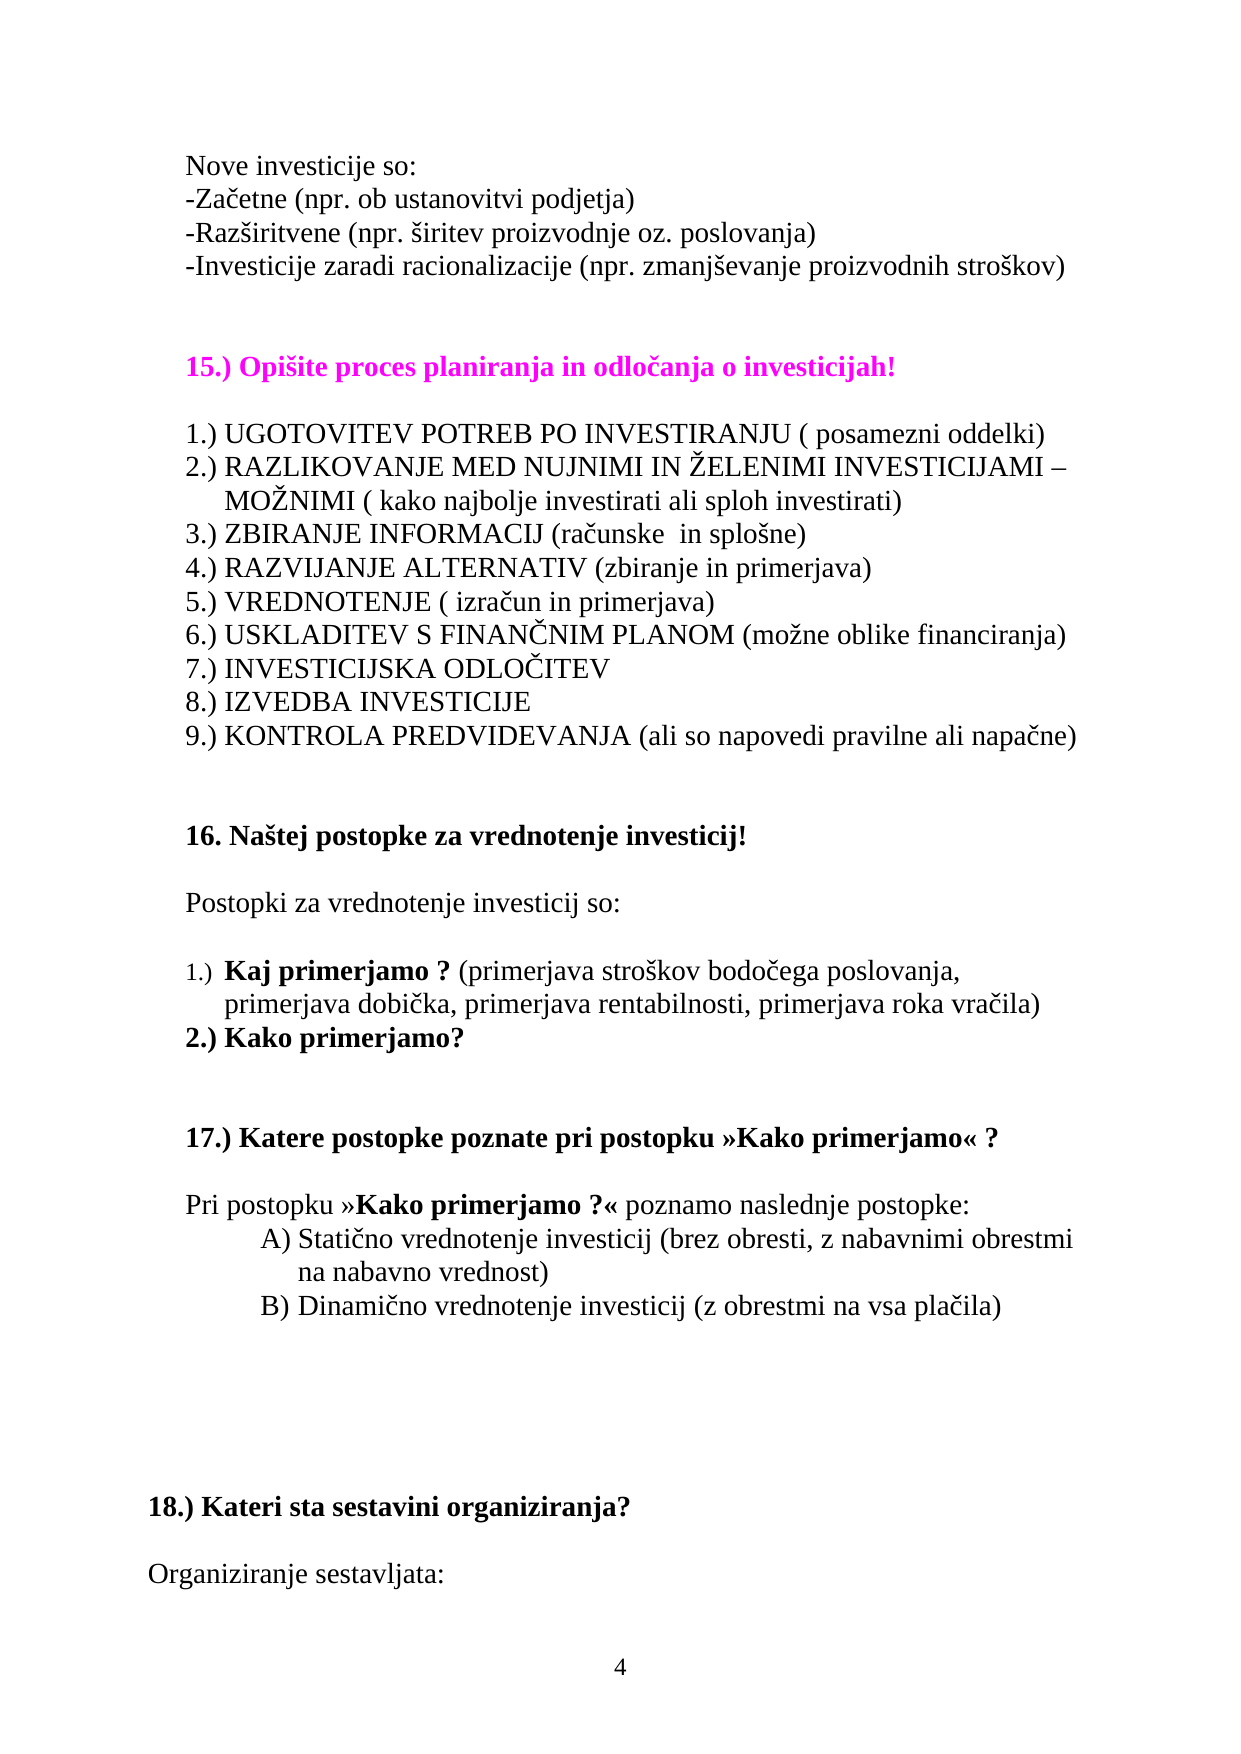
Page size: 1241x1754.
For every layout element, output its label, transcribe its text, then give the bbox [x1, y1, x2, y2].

list USKLADITEV S FINANČNIM PLANOM (možne oblike financiranja) [185, 617, 1093, 651]
list INVESTICIJSKA ODLOČITEV [185, 651, 1093, 684]
text 18.) Kateri sta sestavini organiziranja? [148, 1489, 1093, 1523]
text Nove investicije so: [185, 148, 1093, 181]
list Statično vrednotenje investicij (brez obresti, z nabavnimi obrestmi na nabavno vrednost) [260, 1221, 1093, 1288]
text Pri postopku »Kako primerjamo ?« poznamo naslednje postopke: [185, 1187, 1093, 1221]
text Organiziranje sestavljata: [148, 1556, 1093, 1590]
text -Investicije zaradi racionalizacije (npr. zmanjševanje proizvodnih stroškov) [185, 248, 1093, 282]
text -Začetne (npr. ob ustanovitvi podjetja) [185, 181, 1093, 215]
list Dinamično vrednotenje investicij (z obrestmi na vsa plačila) [260, 1288, 1093, 1322]
text 16. Naštej postopke za vrednotenje investicij! [185, 818, 1093, 852]
list KONTROLA PREDVIDEVANJA (ali so napovedi pravilne ali napačne) [185, 718, 1093, 751]
text Postopki za vrednotenje investicij so: [185, 886, 1093, 919]
list Kaj primerjamo ? (primerjava stroškov bodočega poslovanja, primerjava dobička, primerjava rentabilnosti, primerjava roka vračila) [185, 953, 1093, 1020]
text 15.) Opišite proces planiranja in odločanja o investicijah! [185, 349, 1093, 382]
text 17.) Katere postopke poznate pri postopku »Kako primerjamo« ? [185, 1120, 1093, 1154]
list RAZLIKOVANJE MED NUJNIMI IN ŽELENIMI INVESTICIJAMI –MOŽNIMI ( kako najbolje investirati ali sploh investirati) [185, 449, 1093, 517]
list RAZVIJANJE ALTERNATIV (zbiranje in primerjava) [185, 550, 1093, 584]
list ZBIRANJE INFORMACIJ (računske in splošne) [185, 517, 1093, 550]
list UGOTOVITEV POTREB PO INVESTIRANJU ( posamezni oddelki) [185, 416, 1093, 449]
list IZVEDBA INVESTICIJE [185, 684, 1093, 718]
list VREDNOTENJE ( izračun in primerjava) [185, 584, 1093, 617]
list Kako primerjamo? [185, 1020, 1093, 1053]
text -Razširitvene (npr. širitev proizvodnje oz. poslovanja) [185, 215, 1093, 248]
